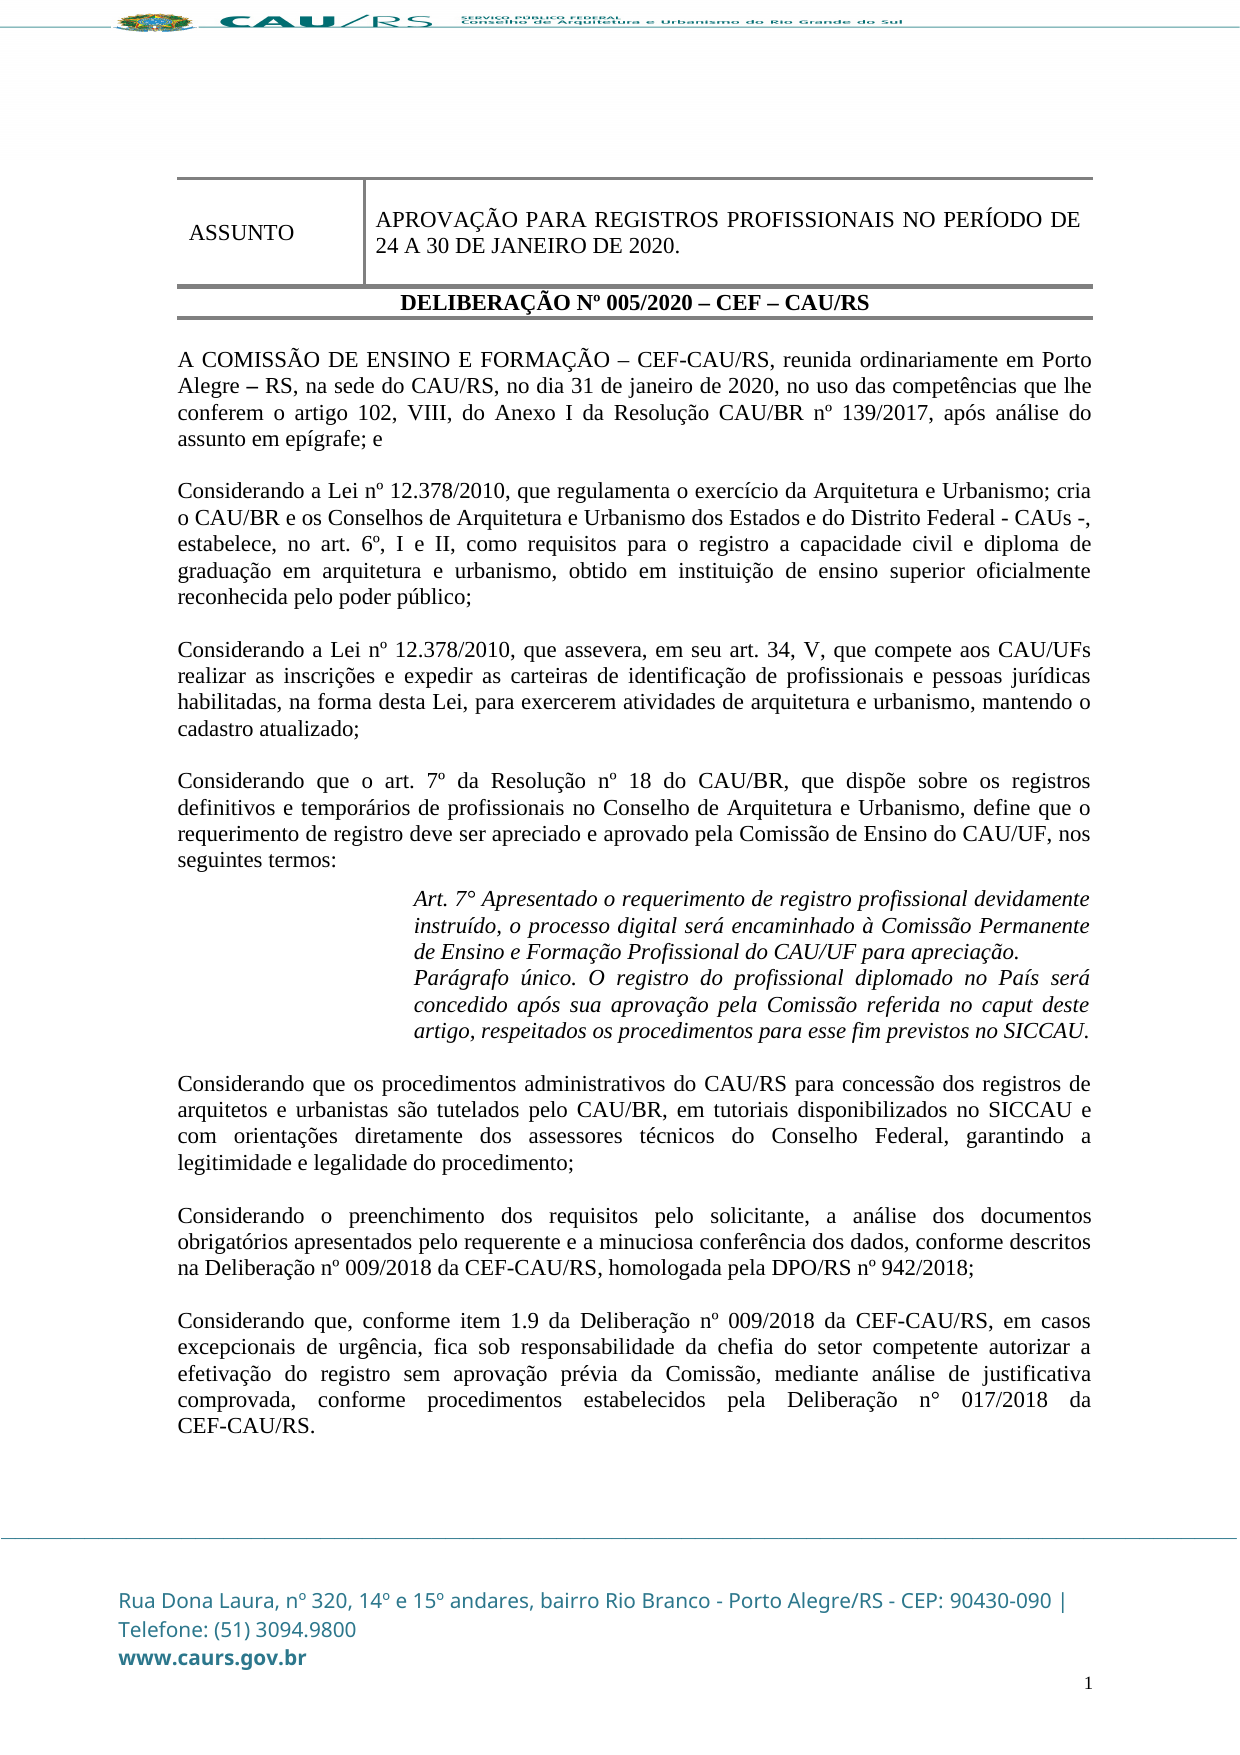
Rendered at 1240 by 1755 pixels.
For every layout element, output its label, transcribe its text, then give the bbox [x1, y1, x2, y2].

text A COMISSÃO DE ENSINO E FORMAÇÃO – CEF-CAU/RS, reunida ordinariamente em Porto Alegre – RS, na sede do CAU/RS, no dia 31 de janeiro de 2020, no uso das competências que lhe conferem o artigo 102, VIII, do Anexo I da Resolução CAU/BR nº 139/2017, após análise do assunto em epígrafe; e [177, 346, 1093, 451]
text Considerando a Lei nº 12.378/2010, que regulamenta o exercício da Arquitetura e Urbanismo; cria o CAU/BR e os Conselhos de Arquitetura e Urbanismo dos Estados e do Distrito Federal - CAUs -, estabelece, no art. 6º, I e II, como requisitos para o registro a capacidade civil e diploma de graduação em arquitetura e urbanismo, obtido em instituição de ensino superior oficialmente reconhecida pelo poder público; [177, 478, 1093, 609]
table_cell DELIBERAÇÃO Nº 005/2020 – CEF – CAU/RS [177, 289, 1093, 316]
text Parágrafo único. O registro do profissional diplomado no País será concedido após sua aprovação pela Comissão referida no caput deste artigo, respeitados os procedimentos para esse fim previstos no SICCAU. [413, 964, 1093, 1043]
text Considerando a Lei nº 12.378/2010, que assevera, em seu art. 34, V, que compete aos CAU/UFs realizar as inscrições e expedir as carteiras de identificação de profissionais e pessoas jurídicas habilitadas, na forma desta Lei, para exercerem atividades de arquitetura e urbanismo, mantendo o cadastro atualizado; [177, 636, 1093, 741]
text Art. 7° Apresentado o requerimento de registro profissional devidamente instruído, o processo digital será encaminhado à Comissão Permanente de Ensino e Formação Profissional do CAU/UF para apreciação. [413, 885, 1093, 964]
table_header ASSUNTO [177, 180, 363, 284]
text Considerando que o art. 7º da Resolução nº 18 do CAU/BR, que dispõe sobre os registros definitivos e temporários de profissionais no Conselho de Arquitetura e Urbanismo, define que o requerimento de registro deve ser apreciado e aprovado pela Comissão de Ensino do CAU/UF, nos seguintes termos: [177, 767, 1093, 873]
table_header APROVAÇÃO PARA REGISTROS PROFISSIONAIS NO PERÍODO DE 24 A 30 DE JANEIRO DE 2020. [366, 180, 1093, 284]
text Considerando que, conforme item 1.9 da Deliberação nº 009/2018 da CEF-CAU/RS, em casos excepcionais de urgência, fica sob responsabilidade da chefia do setor competente autorizar a efetivação do registro sem aprovação prévia da Comissão, mediante análise de justificativa comprovada, conforme procedimentos estabelecidos pela Deliberação n° 017/2018 da CEF-CAU/RS. [177, 1307, 1093, 1439]
text Considerando o preenchimento dos requisitos pelo solicitante, a análise dos documentos obrigatórios apresentados pelo requerente e a minuciosa conferência dos dados, conforme descritos na Deliberação nº 009/2018 da CEF-CAU/RS, homologada pela DPO/RS nº 942/2018; [177, 1202, 1093, 1281]
text Considerando que os procedimentos administrativos do CAU/RS para concessão dos registros de arquitetos e urbanistas são tutelados pelo CAU/BR, em tutoriais disponibilizados no SICCAU e com orientações diretamente dos assessores técnicos do Conselho Federal, garantindo a legitimidade e legalidade do procedimento; [177, 1070, 1093, 1175]
